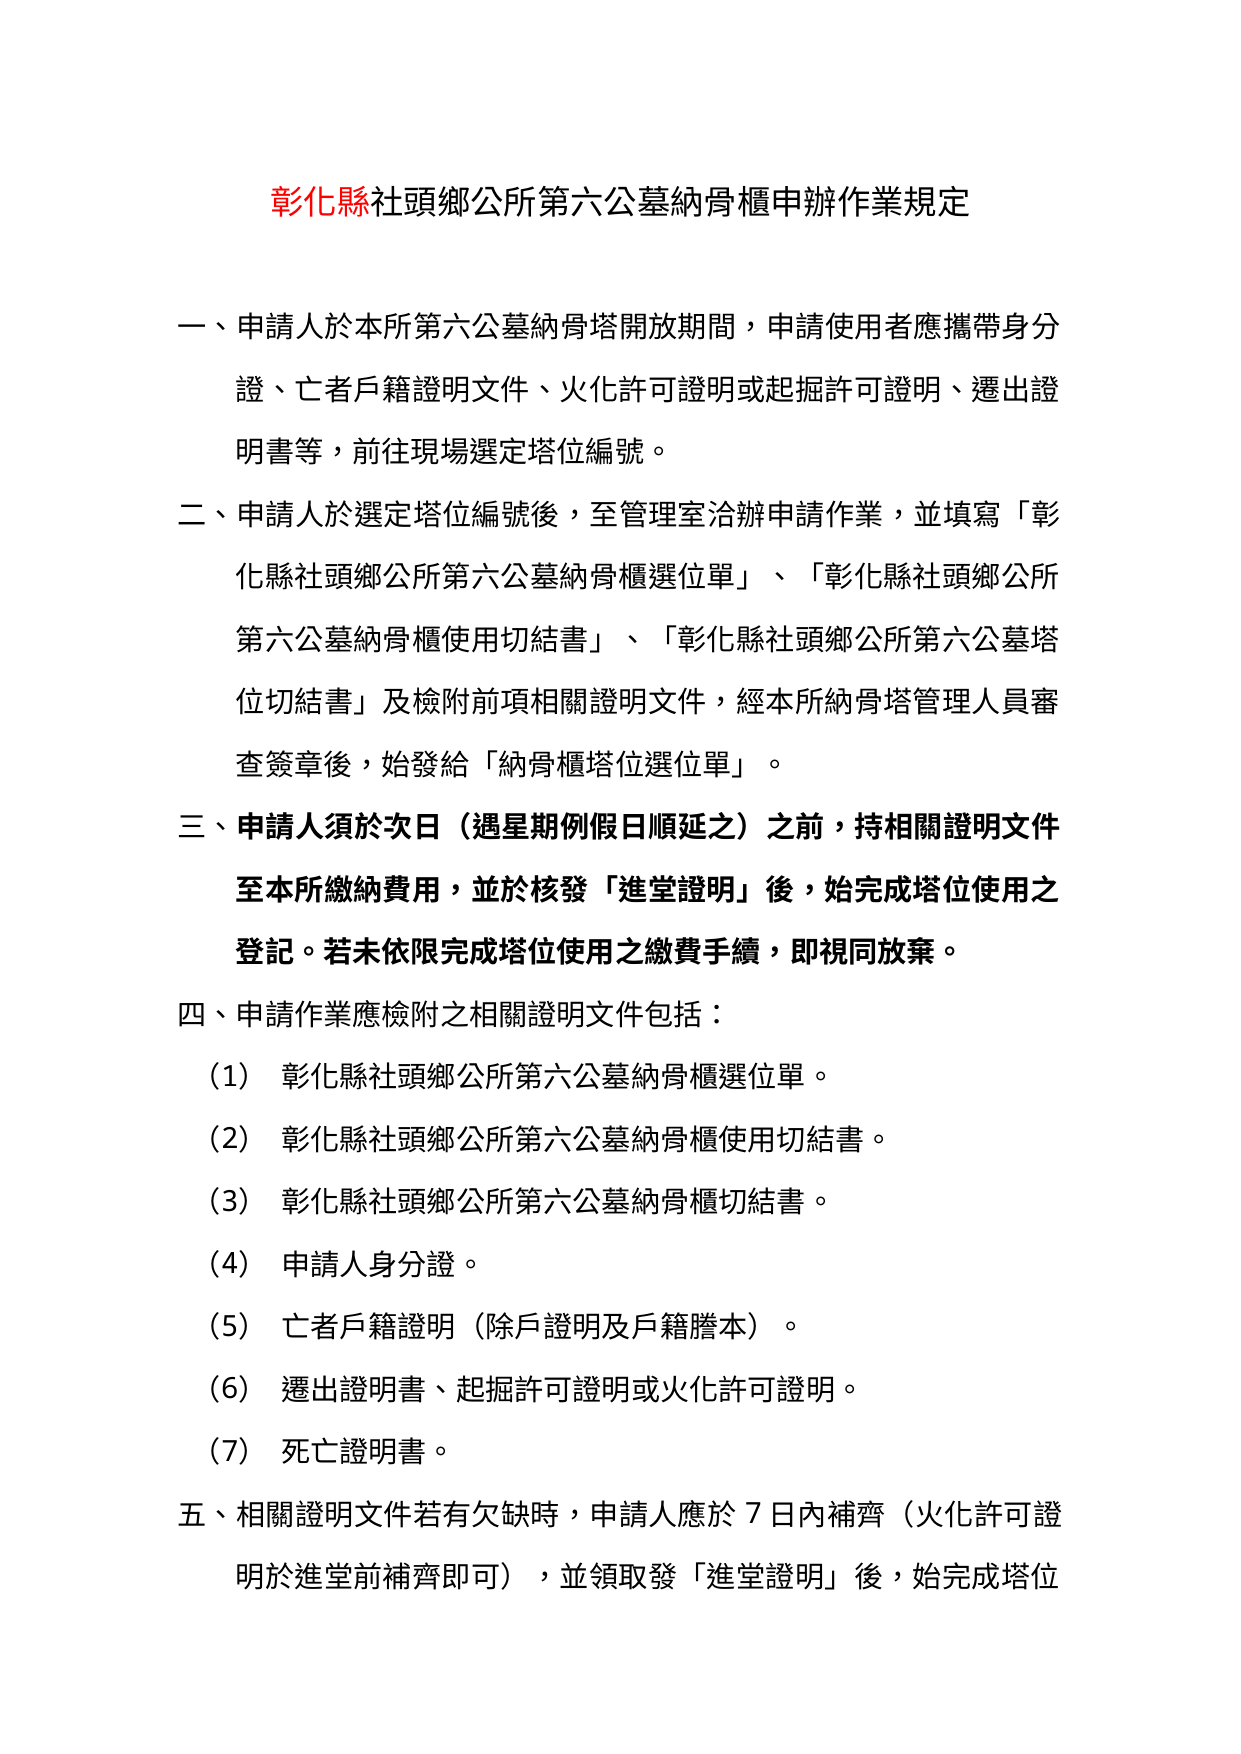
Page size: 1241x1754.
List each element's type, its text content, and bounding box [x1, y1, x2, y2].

list 死亡證明書。 [192, 1408, 1063, 1471]
text 一、申請人於本所第六公墓納骨塔開放期間，申請使用者應攜帶身分證、亡者戶籍證明文件、火化許可證明或起掘許可證明、遷出證明書等，前往現場選定塔位編號。 [177, 283, 1063, 471]
list 亡者戶籍證明（除戶證明及戶籍謄本）。 [192, 1283, 1063, 1346]
text 三、申請人須於次日（遇星期例假日順延之）之前，持相關證明文件至本所繳納費用，並於核發「進堂證明」後，始完成塔位使用之登記。若未依限完成塔位使用之繳費手續，即視同放棄。 [177, 783, 1063, 971]
list 彰化縣社頭鄉公所第六公墓納骨櫃使用切結書。 [192, 1096, 1063, 1158]
text 二、申請人於選定塔位編號後，至管理室洽辦申請作業，並填寫「彰化縣社頭鄉公所第六公墓納骨櫃選位單」、「彰化縣社頭鄉公所第六公墓納骨櫃使用切結書」、「彰化縣社頭鄉公所第六公墓塔位切結書」及檢附前項相關證明文件，經本所納骨塔管理人員審查簽章後，始發給「納骨櫃塔位選位單」。 [177, 471, 1063, 783]
list 遷出證明書、起掘許可證明或火化許可證明。 [192, 1346, 1063, 1408]
list 彰化縣社頭鄉公所第六公墓納骨櫃選位單。 [192, 1033, 1063, 1096]
list 彰化縣社頭鄉公所第六公墓納骨櫃切結書。 [192, 1158, 1063, 1221]
list 申請人身分證。 [192, 1221, 1063, 1283]
text 五、相關證明文件若有欠缺時，申請人應於7日內補齊（火化許可證明於進堂前補齊即可），並領取發「進堂證明」後，始完成塔位 [177, 1471, 1063, 1596]
text 彰化縣社頭鄉公所第六公墓納骨櫃申辦作業規定 [177, 158, 1063, 221]
text 四、申請作業應檢附之相關證明文件包括： [177, 971, 1063, 1033]
